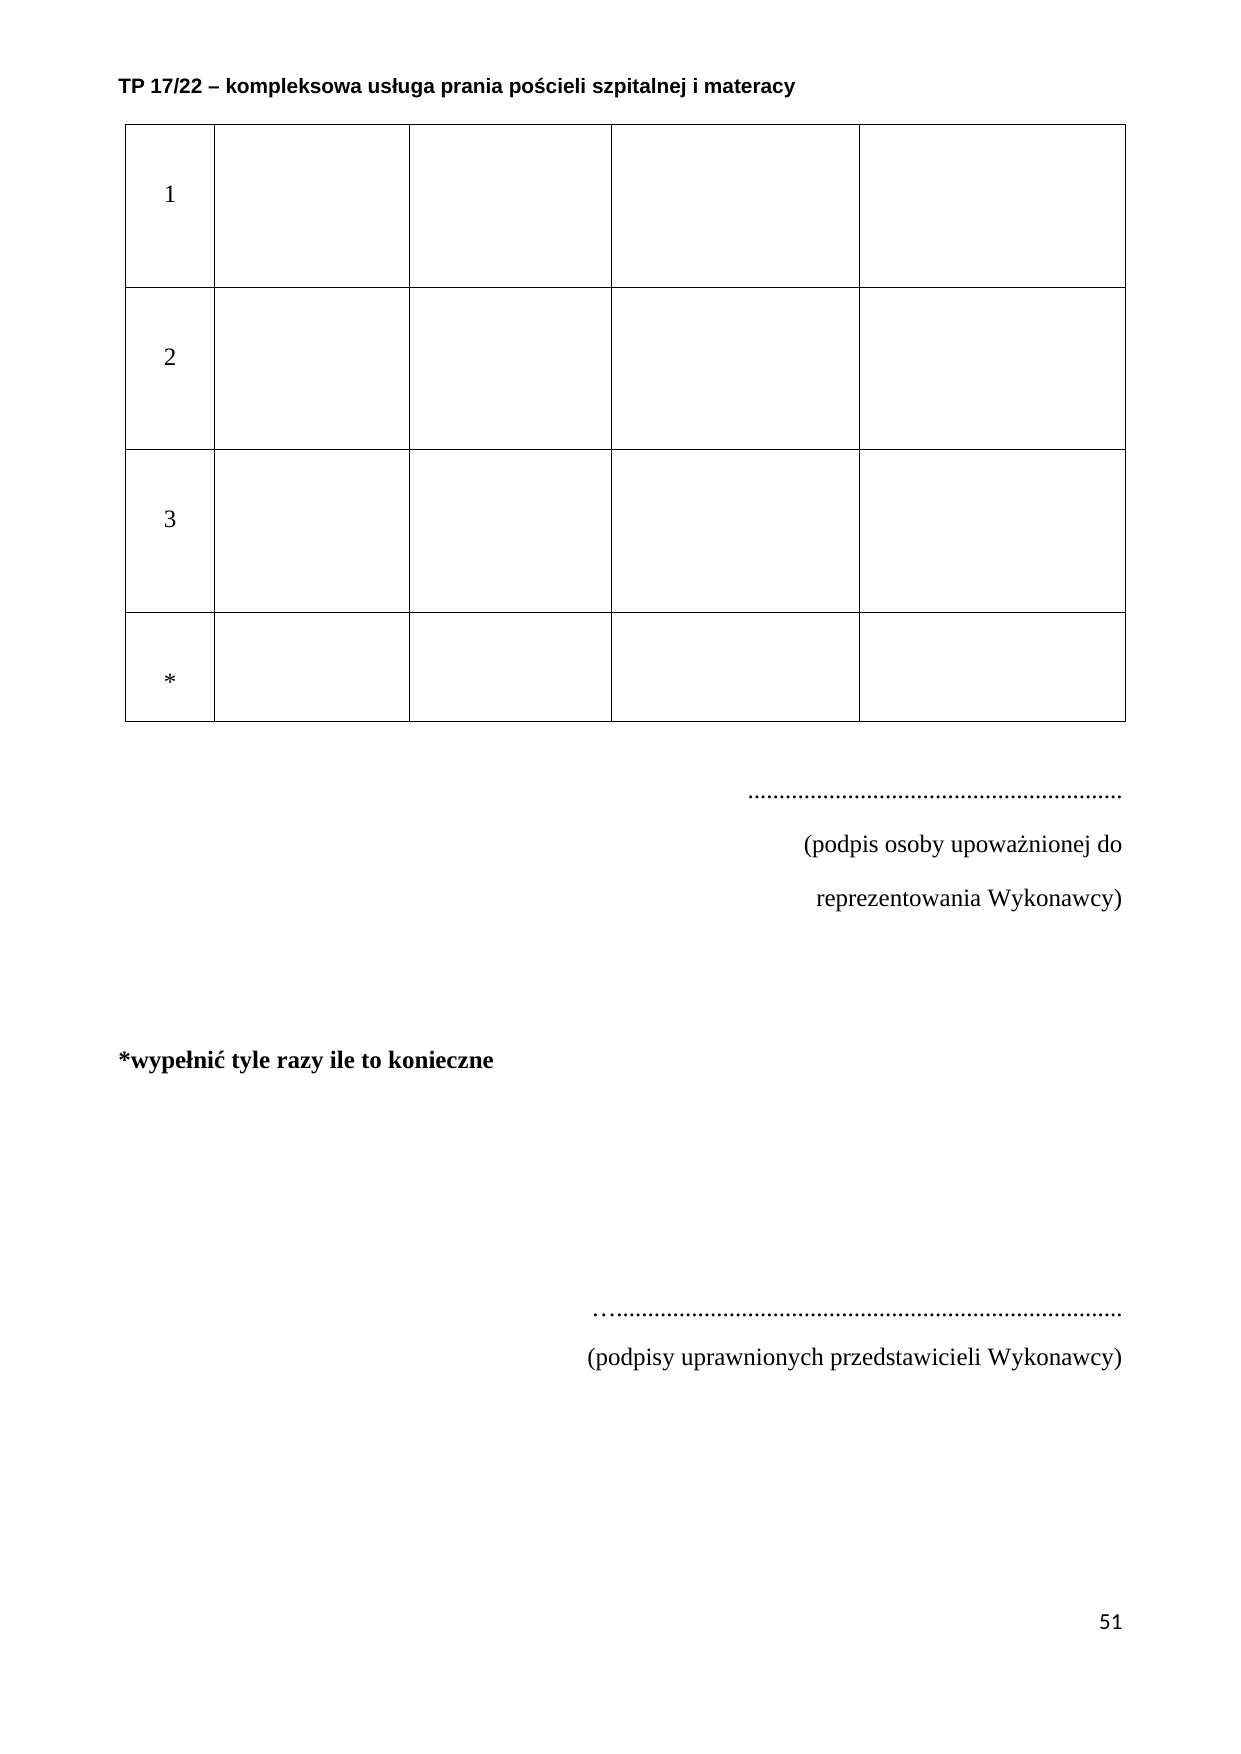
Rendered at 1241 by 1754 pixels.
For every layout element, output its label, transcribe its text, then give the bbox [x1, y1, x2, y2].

text reprezentowania Wykonawcy) [118, 883, 1122, 912]
table_cell 3 [126, 450, 214, 612]
table_cell [612, 125, 859, 287]
table_cell [612, 613, 859, 721]
table_cell * [126, 613, 214, 721]
table_cell [215, 613, 409, 721]
table_cell [860, 450, 1125, 612]
table_cell [860, 125, 1125, 287]
table_cell [860, 613, 1125, 721]
table_cell [860, 288, 1125, 449]
table_cell [410, 613, 611, 721]
table_cell [410, 288, 611, 449]
table_cell 1 [126, 125, 214, 287]
text (podpisy uprawnionych przedstawicieli Wykonawcy) [118, 1342, 1122, 1371]
table_cell [612, 450, 859, 612]
text (podpis osoby upoważnionej do [118, 829, 1122, 858]
table_cell [612, 288, 859, 449]
table_cell [410, 125, 611, 287]
text *wypełnić tyle razy ile to konieczne [118, 1045, 1122, 1073]
text ............................................................ [118, 776, 1122, 804]
table_cell [215, 450, 409, 612]
table_cell [215, 125, 409, 287]
text …................................................................................. [118, 1293, 1122, 1321]
table_cell [215, 288, 409, 449]
table_cell [410, 450, 611, 612]
table_cell 2 [126, 288, 214, 449]
